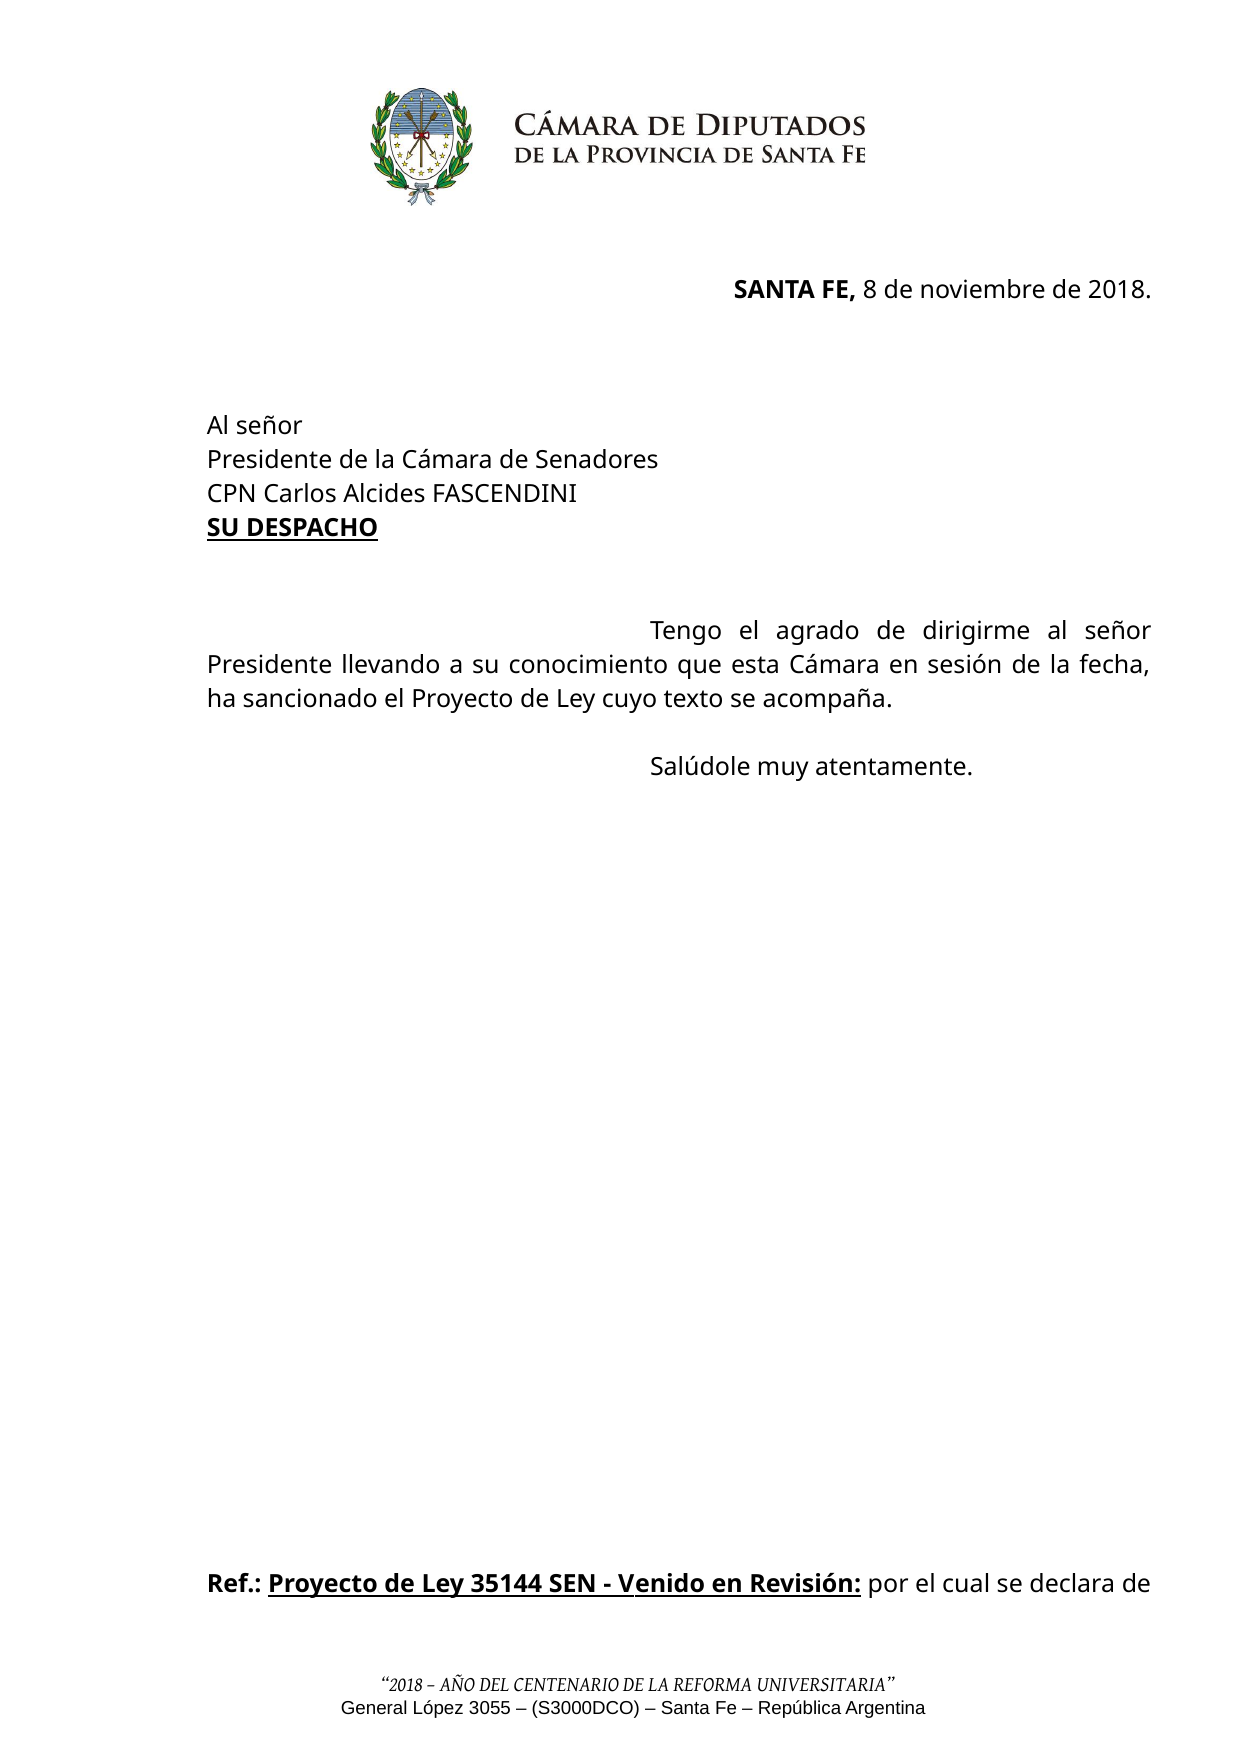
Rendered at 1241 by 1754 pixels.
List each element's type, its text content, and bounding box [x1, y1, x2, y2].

picture [370, 88, 866, 210]
text CPN Carlos Alcides FASCENDINI [207, 476, 1152, 510]
text SU DESPACHO [207, 510, 1152, 544]
text Tengo el agrado de dirigirme al señor Presidente llevando a su conocimiento que esta Cámara en sesión de la fecha, ha sancionado el Proyecto de Ley cuyo texto se acompaña. [207, 612, 1152, 714]
text Ref.: Proyecto de Ley 35144 SEN - Venido en Revisión: por el cual se declara de [207, 1566, 1152, 1600]
text Presidente de la Cámara de Senadores [207, 442, 1152, 476]
text Salúdole muy atentamente. [207, 748, 1152, 783]
text SANTA FE, 8 de noviembre de 2018. [207, 272, 1152, 306]
text Al señor [207, 408, 1152, 442]
